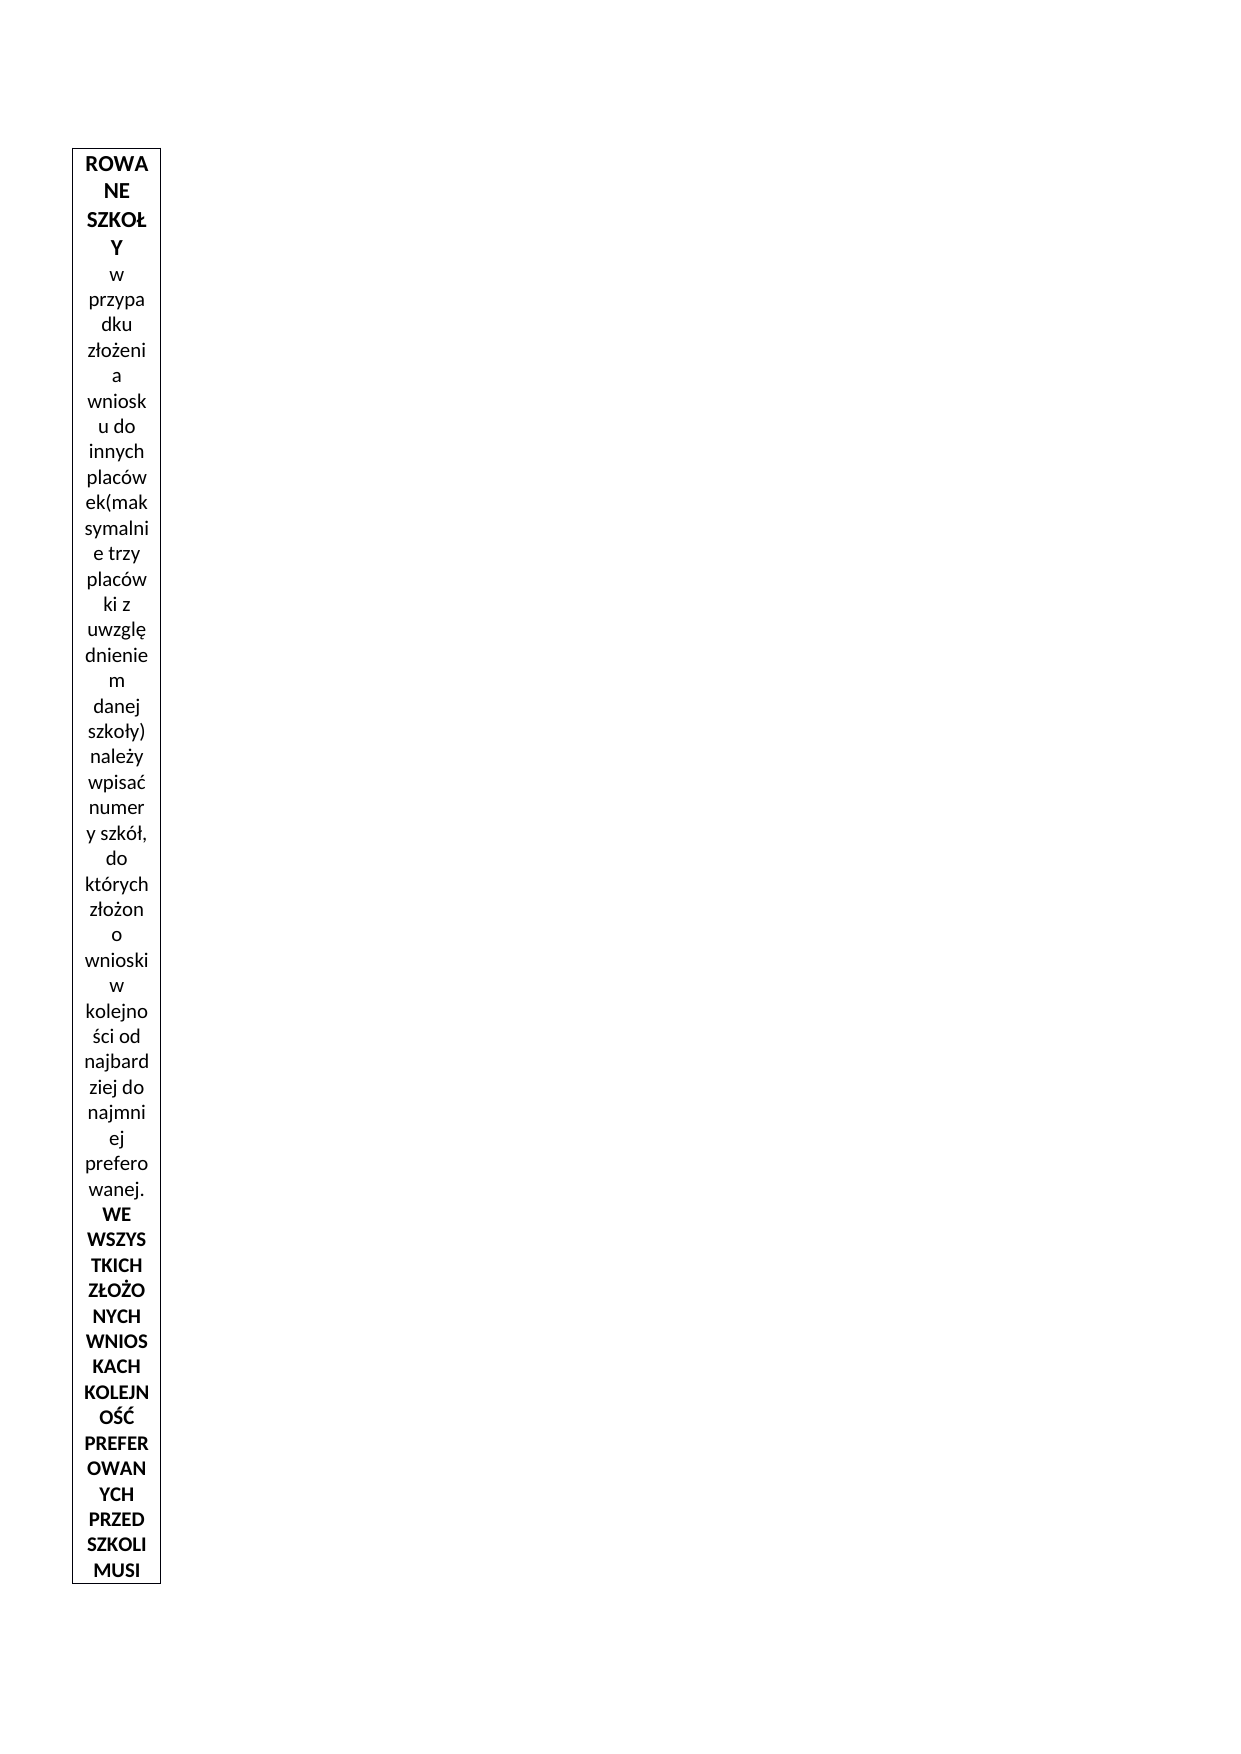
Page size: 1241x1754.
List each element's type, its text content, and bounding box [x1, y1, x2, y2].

table_cell ROWANE SZKOŁY w przypadku złożenia wniosku do innych placówek(maksymalnie trzy placówki z uwzględnieniem danej szkoły)należy wpisać numery szkół, do których złożono wnioski w kolejności od najbardziej do najmniej preferowanej. WE WSZYSTKICH ZŁOŻONYCH WNIOSKACH KOLEJNOŚĆ PREFEROWANYCH PRZEDSZKOLI MUSI [73, 149, 160, 1582]
